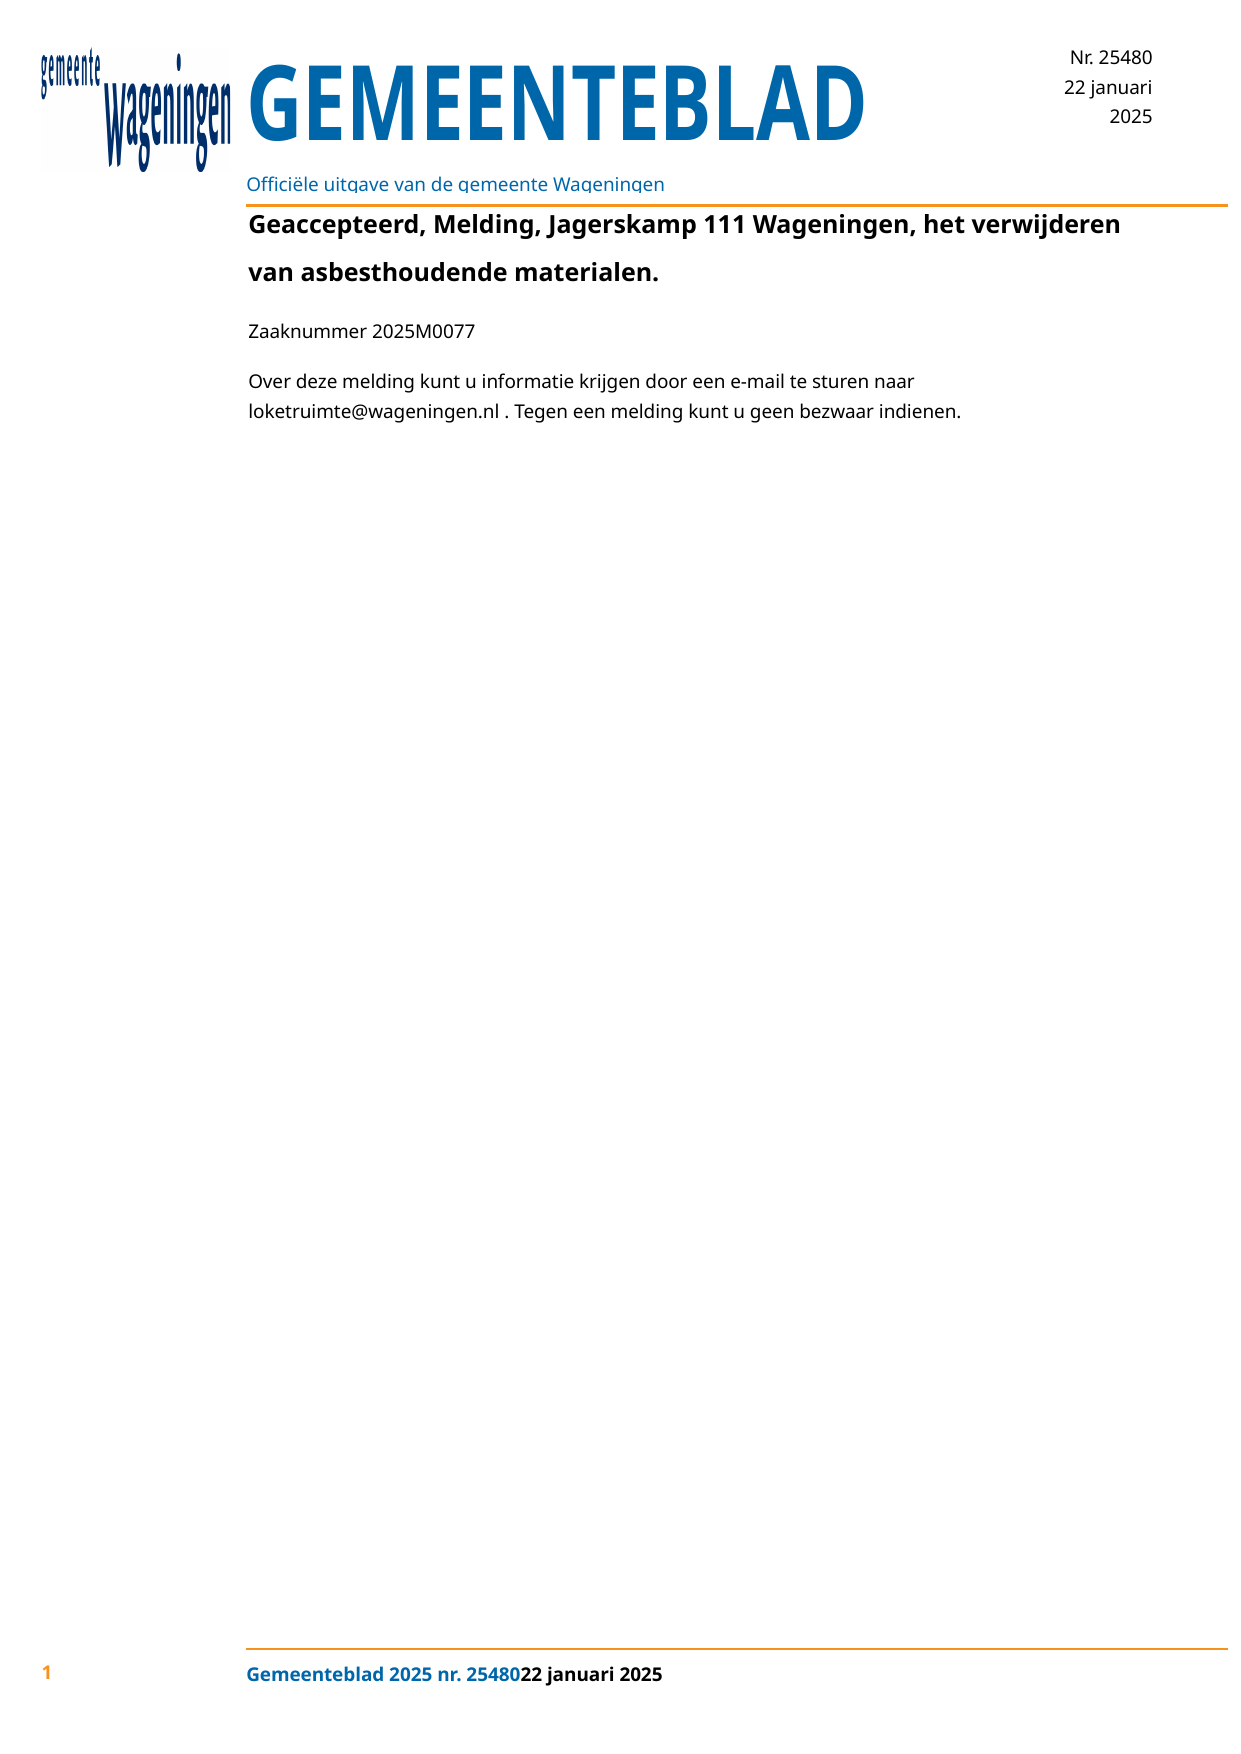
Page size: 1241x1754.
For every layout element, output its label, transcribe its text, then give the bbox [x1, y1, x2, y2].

text Zaaknummer 2025M0077 [248, 318, 1152, 344]
text Geaccepteerd, Melding, Jagerskamp 111 Wageningen, het verwijderen van asbesthoudende materialen. [248, 207, 1152, 288]
picture [41, 47, 231, 172]
text Over deze melding kunt u informatie krijgen door een e-mail te sturen naar loketruimte@wageningen.nl . Tegen een melding kunt u geen bezwaar indienen. [248, 368, 1152, 424]
